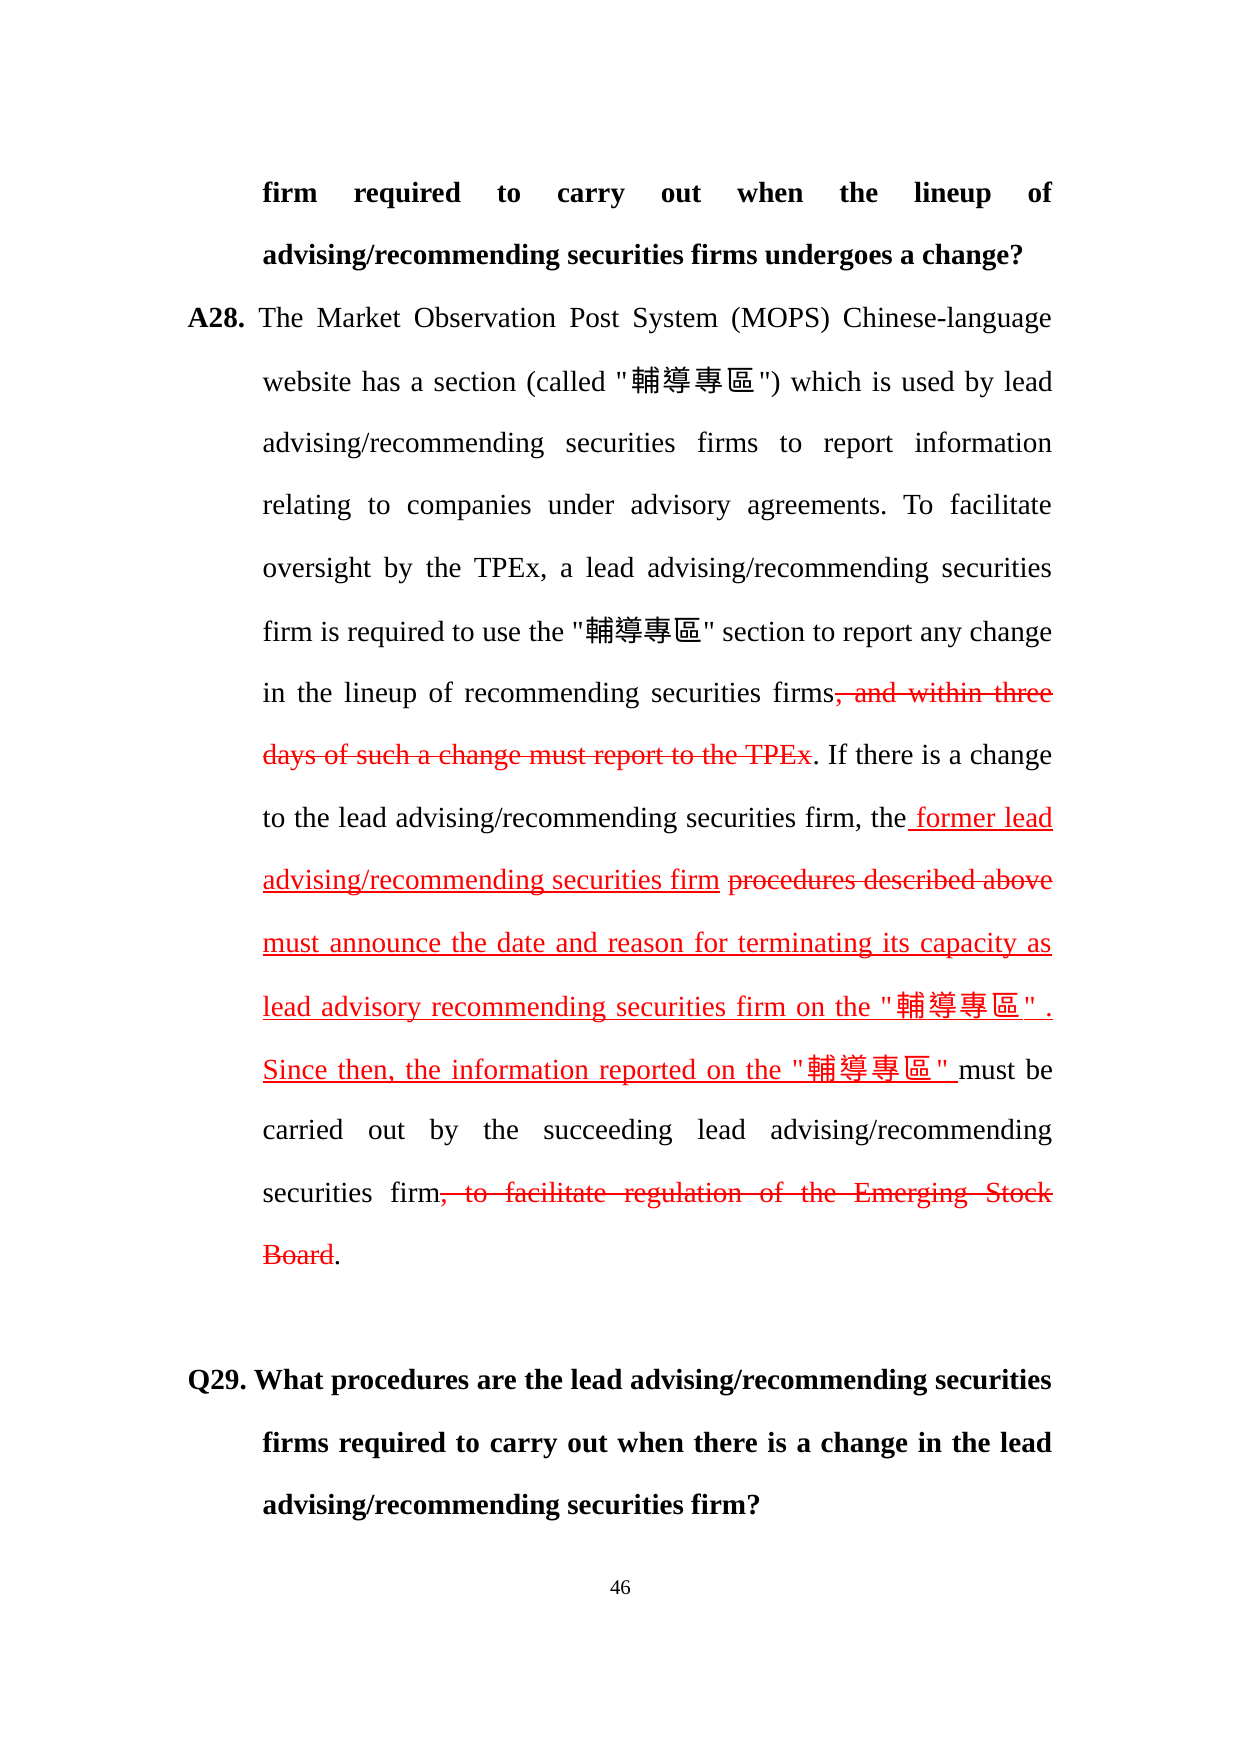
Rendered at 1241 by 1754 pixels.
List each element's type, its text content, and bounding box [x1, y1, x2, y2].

text firm required to carry out when the lineup of advising/recommending securities firms undergoes a change? [187, 150, 1053, 275]
text Q29. What procedures are the lead advising/recommending securities firms required to carry out when there is a change in the lead advising/recommending securities firm? [187, 1337, 1053, 1525]
text A28. The Market Observation Post System (MOPS) Chinese-language website has a section (called "輔導專區") which is used by lead advising/recommending securities firms to report information relating to companies under advisory agreements. To facilitate oversight by the TPEx, a lead advising/recommending securities firm is required to use the "輔導專區" section to report any change in the lineup of recommending securities firms, and within three days of such a change must report to the TPEx. If there is a change to the lead advising/recommending securities firm, the former lead advising/recommending securities firm procedures described above must announce the date and reason for terminating its capacity as lead advisory recommending securities firm on the "輔導專區" . Since then, the information reported on the "輔導專區" must be carried out by the succeeding lead advising/recommending securities firm, to facilitate regulation of the Emerging Stock Board. [187, 275, 1053, 1275]
